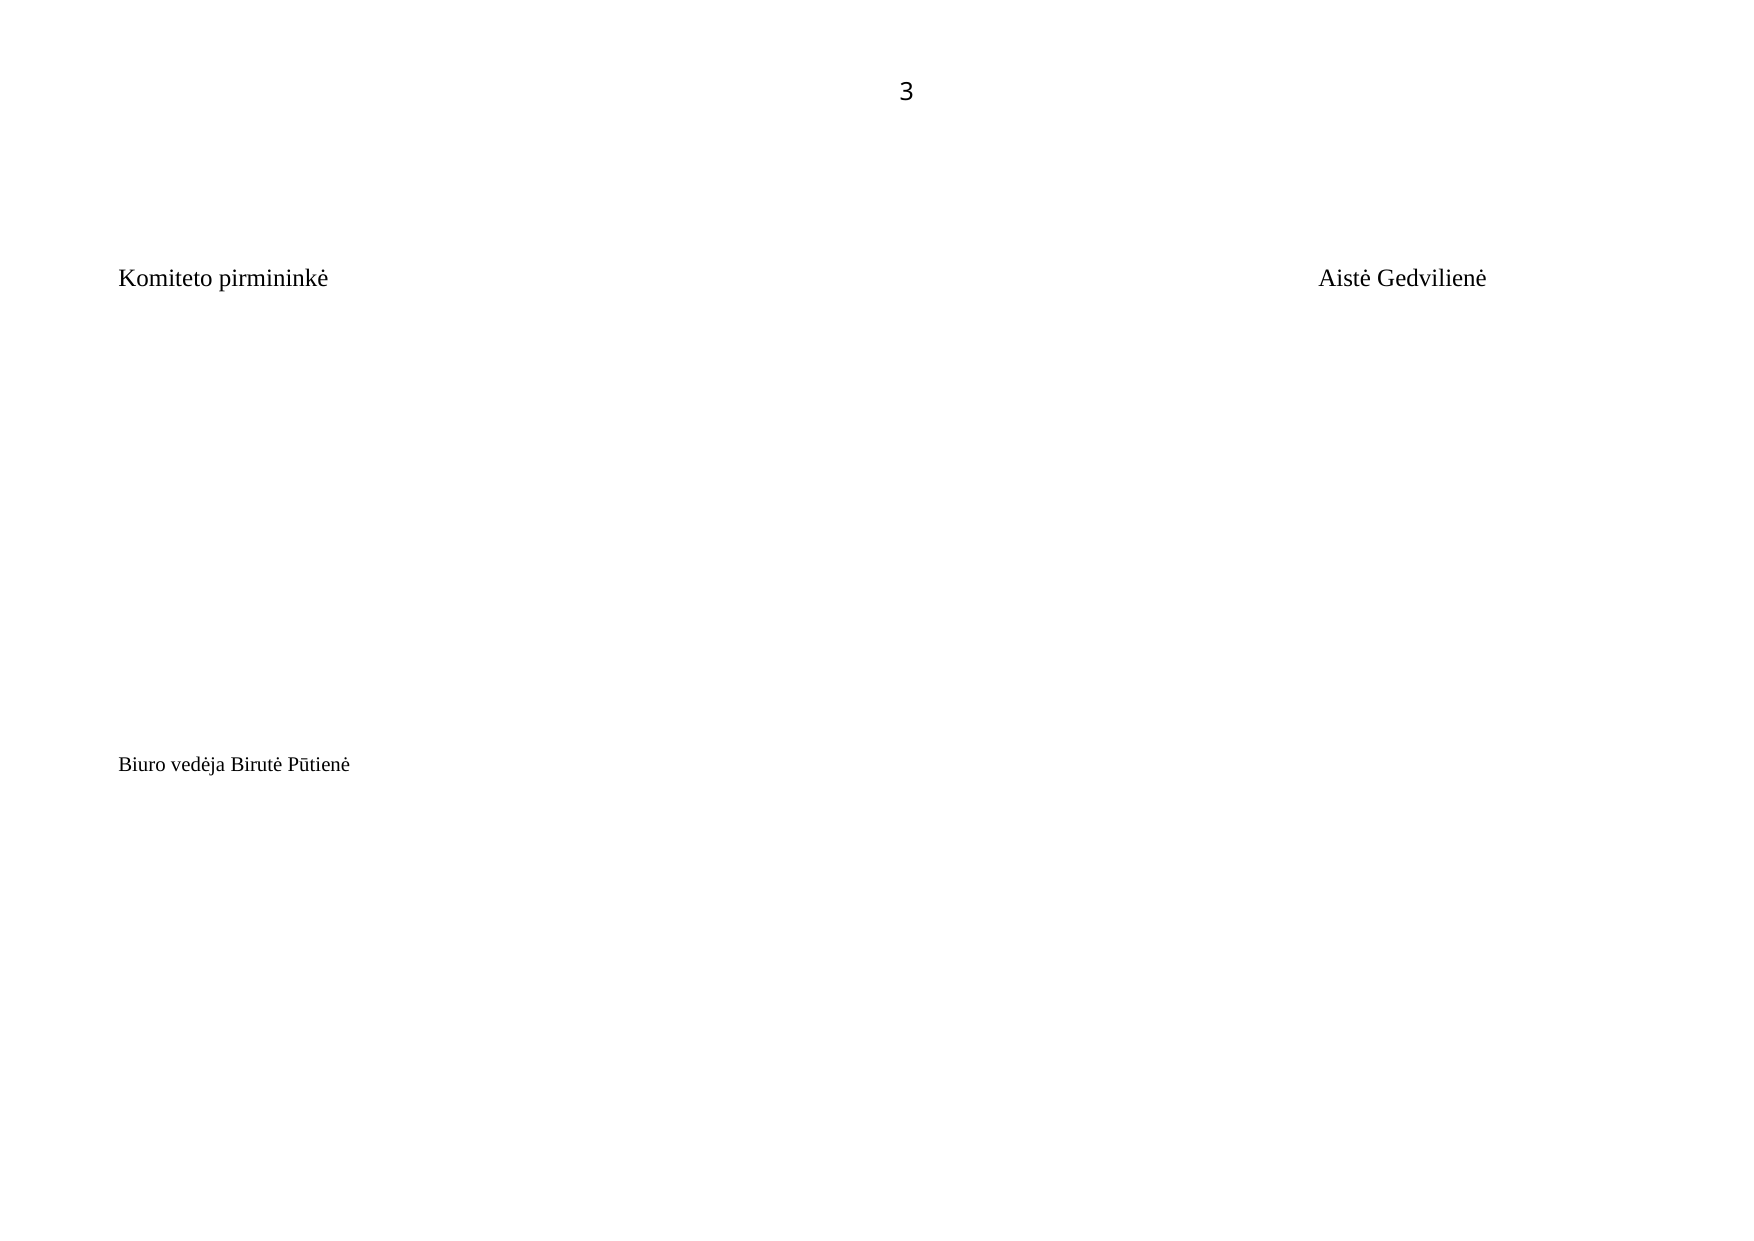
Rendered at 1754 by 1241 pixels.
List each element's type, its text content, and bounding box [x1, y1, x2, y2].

text Biuro vedėja Birutė Pūtienė [118, 752, 1695, 776]
text Komiteto pirmininkė (Parašas) Aistė Gedvilienė [118, 263, 1695, 292]
